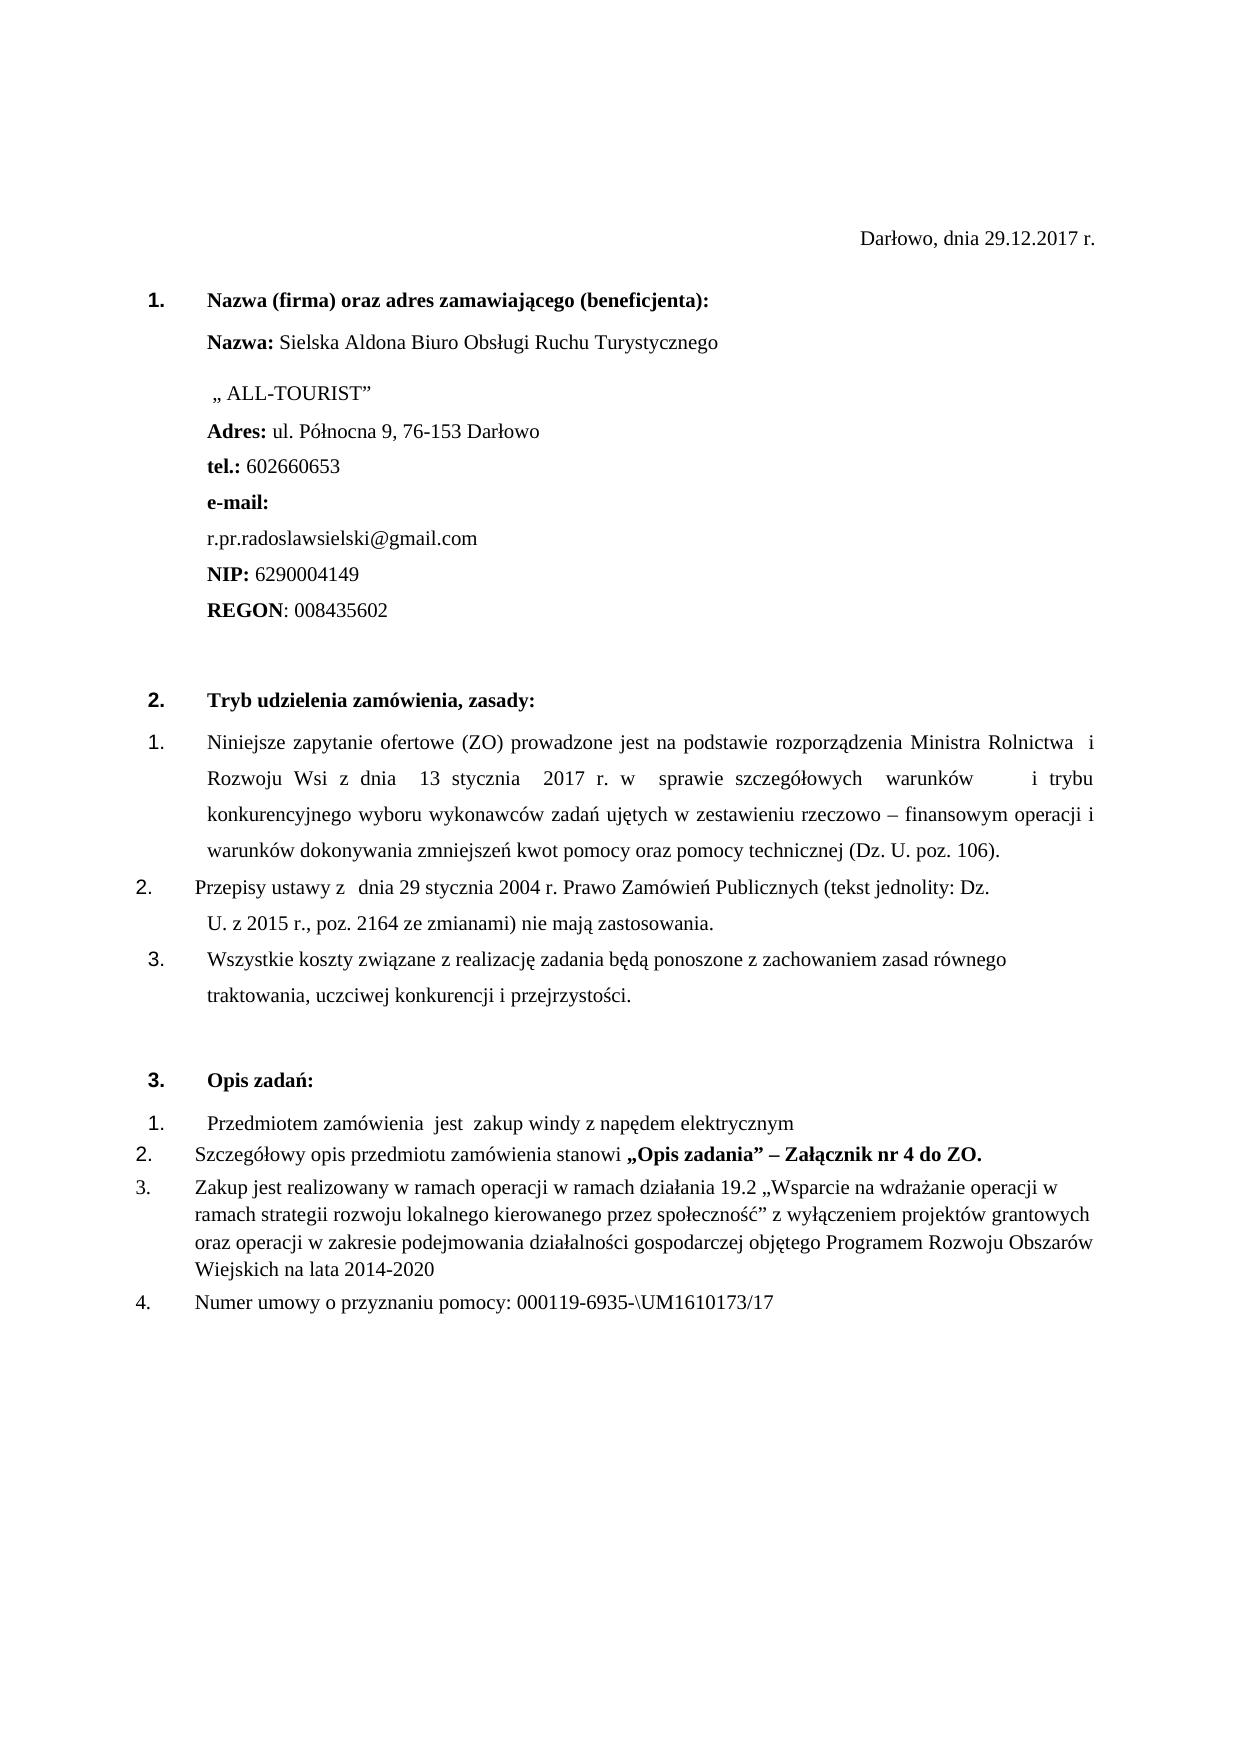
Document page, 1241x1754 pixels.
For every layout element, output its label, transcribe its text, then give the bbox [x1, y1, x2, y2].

list „ ALL-TOURIST” [207, 381, 775, 405]
list Przedmiotem zamówienia jest zakup windy z napędem elektrycznym [148, 1111, 1095, 1135]
subtitle tel.: 602660653 [207, 454, 1107, 478]
list Wszystkie koszty związane z realizację zadania będą ponoszone z zachowaniem zasad równego traktowania, uczciwej konkurencji i przejrzystości. [148, 947, 1094, 1007]
subtitle Opis zadań: [148, 1068, 1107, 1092]
list Niniejsze zapytanie ofertowe (ZO) prowadzone jest na podstawie rozporządzenia Ministra Rolnictwa i Rozwoju Wsi z dnia 13 stycznia 2017 r. w sprawie szczegółowych warunków i trybu konkurencyjnego wyboru wykonawców zadań ujętych w zestawieniu rzeczowo – finansowym operacji i warunków dokonywania zmniejszeń kwot pomocy oraz pomocy technicznej (Dz. U. poz. 106). [148, 730, 1096, 862]
text e-mail: r.pr.radoslawsielski@gmail.com [207, 490, 534, 550]
list Szczegółowy opis przedmiotu zamówienia stanowi „Opis zadania” – Załącznik nr 4 do ZO. [135, 1142, 1107, 1166]
list Przepisy ustawy z dnia 29 stycznia 2004 r. Prawo Zamówień Publicznych (tekst jednolity: Dz. [135, 875, 1107, 899]
text REGON: 008435602 [207, 598, 1107, 622]
text U. z 2015 r., poz. 2164 ze zmianami) nie mają zastosowania. [207, 911, 1107, 935]
list Zakup jest realizowany w ramach operacji w ramach działania 19.2 „Wsparcie na wdrażanie operacji w ramach strategii rozwoju lokalnego kierowanego przez społeczność” z wyłączeniem projektów grantowych oraz operacji w zakresie podejmowania działalności gospodarczej objętego Programem Rozwoju Obszarów Wiejskich na lata 2014-2020 [135, 1174, 1107, 1281]
text Adres: ul. Północna 9, 76-153 Darłowo [207, 423, 1107, 442]
subtitle Tryb udzielenia zamówienia, zasady: [148, 688, 1107, 712]
text Darłowo, dnia 29.12.2017 r. [135, 226, 1095, 250]
text NIP: 6290004149 [207, 562, 506, 586]
list Nazwa (firma) oraz adres zamawiającego (beneficjenta): Nazwa: Sielska Aldona Biuro Obsługi Ruchu Turystycznego [148, 287, 775, 354]
list Numer umowy o przyznaniu pomocy: 000119-6935-\UM1610173/17 [135, 1289, 1107, 1314]
